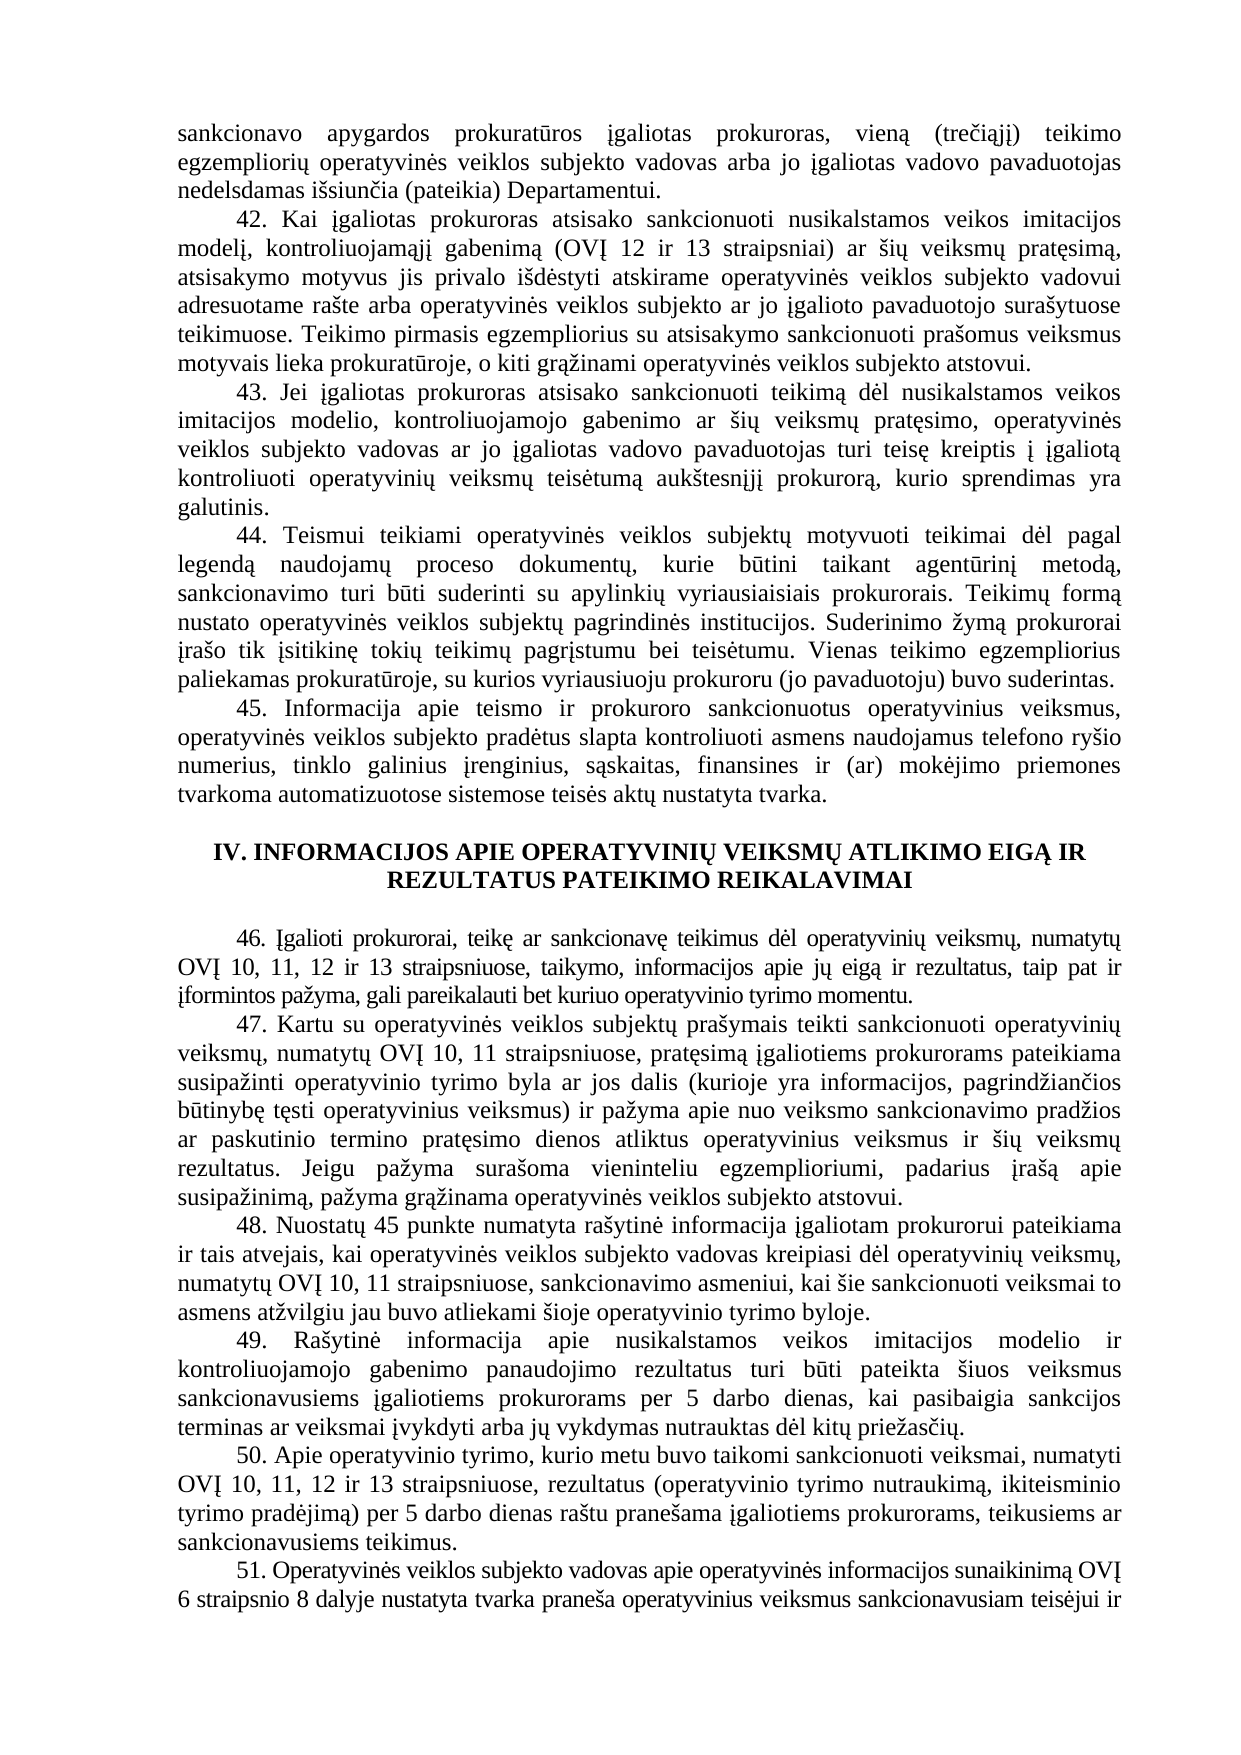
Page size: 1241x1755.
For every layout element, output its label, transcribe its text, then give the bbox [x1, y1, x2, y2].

text 50. Apie operatyvinio tyrimo, kurio metu buvo taikomi sankcionuoti veiksmai, numatyti OVĮ 10, 11, 12 ir 13 straipsniuose, rezultatus (operatyvinio tyrimo nutraukimą, ikiteisminio tyrimo pradėjimą) per 5 darbo dienas raštu pranešama įgaliotiems prokurorams, teikusiems ar sankcionavusiems teikimus. [177, 1441, 1122, 1556]
text 46. Įgalioti prokurorai, teikę ar sankcionavę teikimus dėl operatyvinių veiksmų, numatytų OVĮ 10, 11, 12 ir 13 straipsniuose, taikymo, informacijos apie jų eigą ir rezultatus, taip pat ir įformintos pažyma, gali pareikalauti bet kuriuo operatyvinio tyrimo momentu. [177, 923, 1122, 1009]
text sankcionavo apygardos prokuratūros įgaliotas prokuroras, vieną (trečiąjį) teikimo egzempliorių operatyvinės veiklos subjekto vadovas arba jo įgaliotas vadovo pavaduotojas nedelsdamas išsiunčia (pateikia) Departamentui. [177, 118, 1122, 204]
text 49. Rašytinė informacija apie nusikalstamos veikos imitacijos modelio ir kontroliuojamojo gabenimo panaudojimo rezultatus turi būti pateikta šiuos veiksmus sankcionavusiems įgaliotiems prokurorams per 5 darbo dienas, kai pasibaigia sankcijos terminas ar veiksmai įvykdyti arba jų vykdymas nutrauktas dėl kitų priežasčių. [177, 1326, 1122, 1441]
text 51. Operatyvinės veiklos subjekto vadovas apie operatyvinės informacijos sunaikinimą OVĮ 6 straipsnio 8 dalyje nustatyta tvarka praneša operatyvinius veiksmus sankcionavusiam teisėjui ir [177, 1556, 1122, 1613]
text IV. INFORMACIJOS APIE OPERATYVINIŲ VEIKSMŲ ATLIKIMO EIGĄ IR REZULTATUS PATEIKIMO REIKALAVIMAI [177, 837, 1122, 894]
text 42. Kai įgaliotas prokuroras atsisako sankcionuoti nusikalstamos veikos imitacijos modelį, kontroliuojamąjį gabenimą (OVĮ 12 ir 13 straipsniai) ar šių veiksmų pratęsimą, atsisakymo motyvus jis privalo išdėstyti atskirame operatyvinės veiklos subjekto vadovui adresuotame rašte arba operatyvinės veiklos subjekto ar jo įgalioto pavaduotojo surašytuose teikimuose. Teikimo pirmasis egzempliorius su atsisakymo sankcionuoti prašomus veiksmus motyvais lieka prokuratūroje, o kiti grąžinami operatyvinės veiklos subjekto atstovui. [177, 204, 1122, 377]
text 43. Jei įgaliotas prokuroras atsisako sankcionuoti teikimą dėl nusikalstamos veikos imitacijos modelio, kontroliuojamojo gabenimo ar šių veiksmų pratęsimo, operatyvinės veiklos subjekto vadovas ar jo įgaliotas vadovo pavaduotojas turi teisę kreiptis į įgaliotą kontroliuoti operatyvinių veiksmų teisėtumą aukštesnįjį prokurorą, kurio sprendimas yra galutinis. [177, 377, 1122, 521]
text 44. Teismui teikiami operatyvinės veiklos subjektų motyvuoti teikimai dėl pagal legendą naudojamų proceso dokumentų, kurie būtini taikant agentūrinį metodą, sankcionavimo turi būti suderinti su apylinkių vyriausiaisiais prokurorais. Teikimų formą nustato operatyvinės veiklos subjektų pagrindinės institucijos. Suderinimo žymą prokurorai įrašo tik įsitikinę tokių teikimų pagrįstumu bei teisėtumu. Vienas teikimo egzempliorius paliekamas prokuratūroje, su kurios vyriausiuoju prokuroru (jo pavaduotoju) buvo suderintas. [177, 521, 1122, 693]
text 47. Kartu su operatyvinės veiklos subjektų prašymais teikti sankcionuoti operatyvinių veiksmų, numatytų OVĮ 10, 11 straipsniuose, pratęsimą įgaliotiems prokurorams pateikiama susipažinti operatyvinio tyrimo byla ar jos dalis (kurioje yra informacijos, pagrindžiančios būtinybę tęsti operatyvinius veiksmus) ir pažyma apie nuo veiksmo sankcionavimo pradžios ar paskutinio termino pratęsimo dienos atliktus operatyvinius veiksmus ir šių veiksmų rezultatus. Jeigu pažyma surašoma vieninteliu egzemplioriumi, padarius įrašą apie susipažinimą, pažyma grąžinama operatyvinės veiklos subjekto atstovui. [177, 1009, 1122, 1211]
text 45. Informacija apie teismo ir prokuroro sankcionuotus operatyvinius veiksmus, operatyvinės veiklos subjekto pradėtus slapta kontroliuoti asmens naudojamus telefono ryšio numerius, tinklo galinius įrenginius, sąskaitas, finansines ir (ar) mokėjimo priemones tvarkoma automatizuotose sistemose teisės aktų nustatyta tvarka. [177, 693, 1122, 808]
text 48. Nuostatų 45 punkte numatyta rašytinė informacija įgaliotam prokurorui pateikiama ir tais atvejais, kai operatyvinės veiklos subjekto vadovas kreipiasi dėl operatyvinių veiksmų, numatytų OVĮ 10, 11 straipsniuose, sankcionavimo asmeniui, kai šie sankcionuoti veiksmai to asmens atžvilgiu jau buvo atliekami šioje operatyvinio tyrimo byloje. [177, 1211, 1122, 1326]
